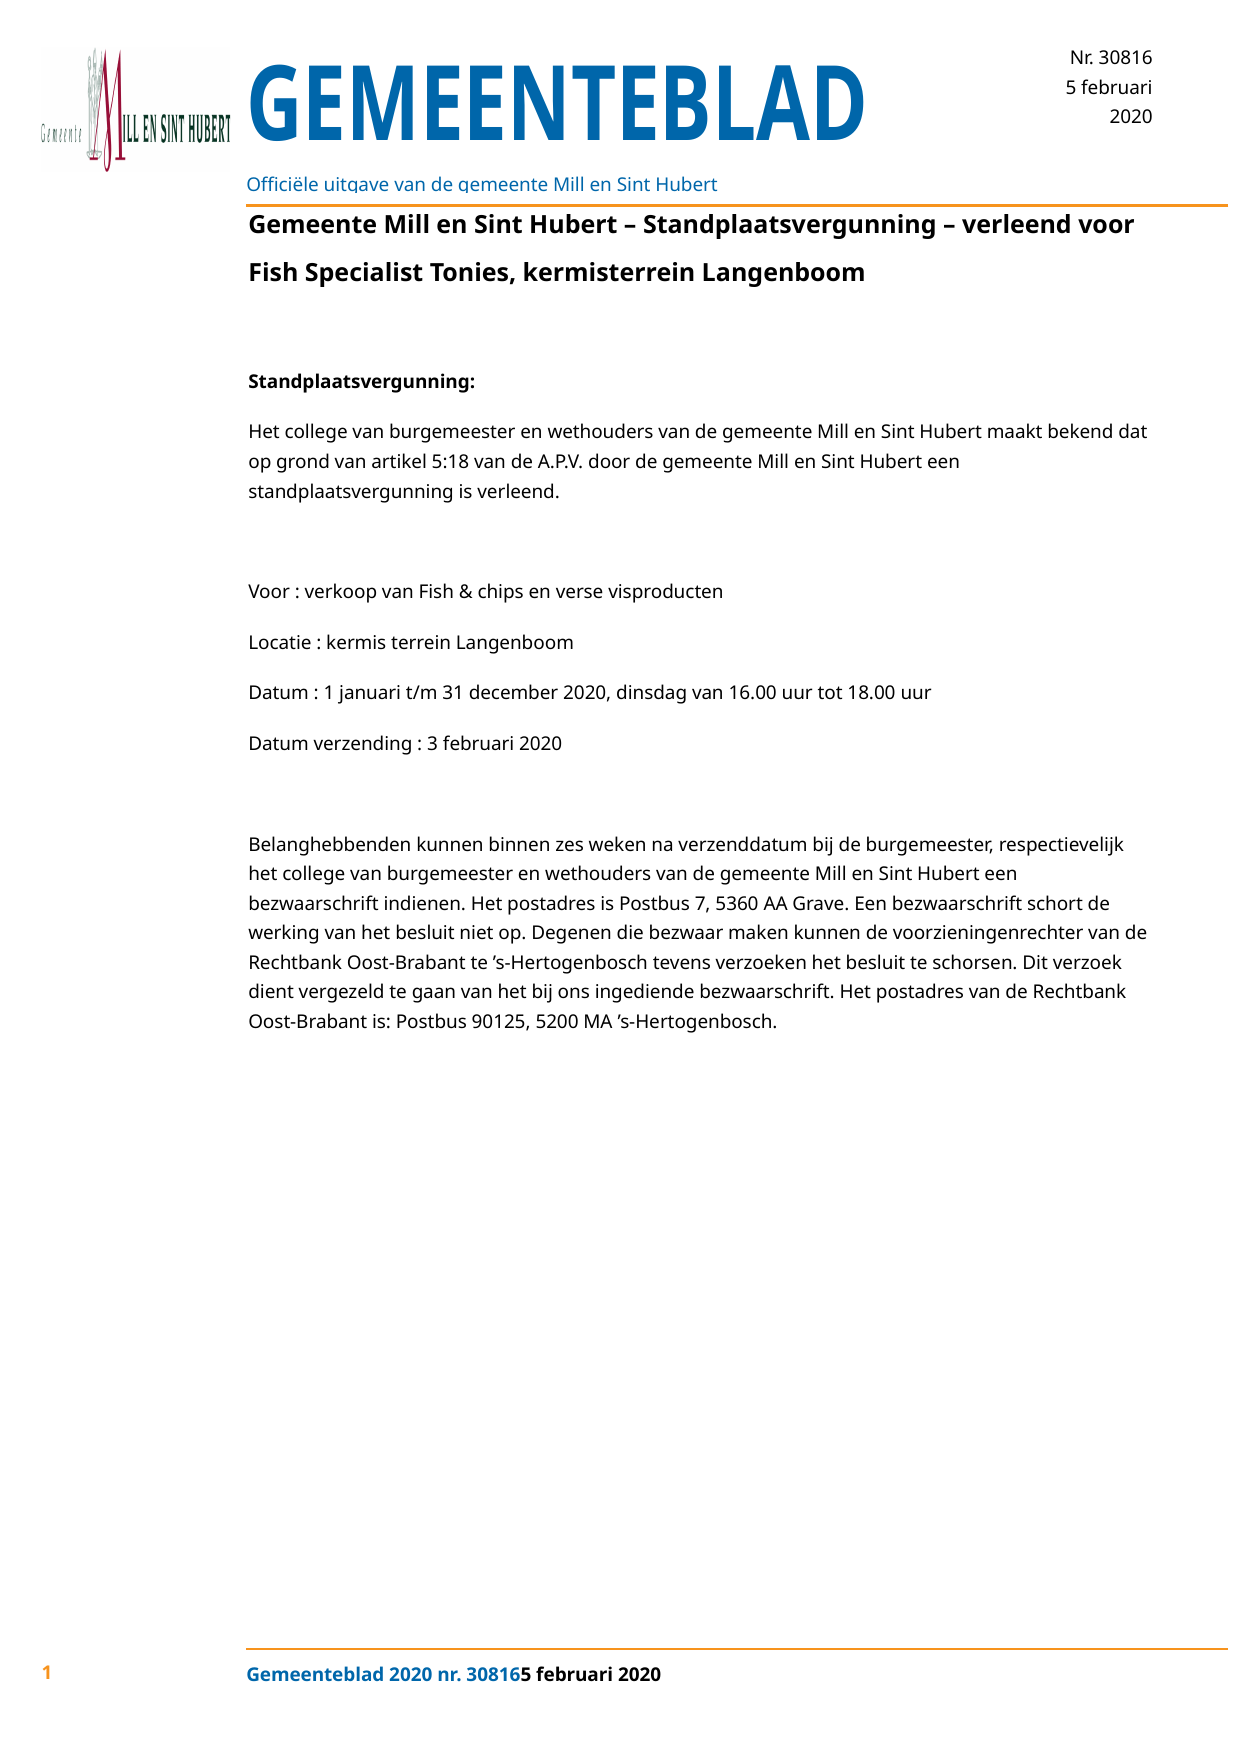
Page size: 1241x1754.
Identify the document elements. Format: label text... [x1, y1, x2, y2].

text Datum : 1 januari t/m 31 december 2020, dinsdag van 16.00 uur tot 18.00 uur [248, 679, 1152, 705]
text Datum verzending : 3 februari 2020 [248, 730, 1152, 756]
picture [41, 47, 231, 172]
text Gemeente Mill en Sint Hubert – Standplaatsvergunning – verleend voor Fish Specialist Tonies, kermisterrein Langenboom [248, 207, 1152, 288]
text Standplaatsvergunning: [248, 368, 1152, 394]
text Het college van burgemeester en wethouders van de gemeente Mill en Sint Hubert maakt bekend dat op grond van artikel 5:18 van de A.P.V. door de gemeente Mill en Sint Hubert een standplaatsvergunning is verleend. [248, 419, 1152, 504]
text Voor : verkoop van Fish & chips en verse visproducten [248, 579, 1152, 604]
text Belanghebbenden kunnen binnen zes weken na verzenddatum bij de burgemeester, respectievelijk het college van burgemeester en wethouders van de gemeente Mill en Sint Hubert een bezwaarschrift indienen. Het postadres is Postbus 7, 5360 AA Grave. Een bezwaarschrift schort de werking van het besluit niet op. Degenen die bezwaar maken kunnen de voorzieningenrechter van de Rechtbank Oost-Brabant te ’s-Hertogenbosch tevens verzoeken het besluit te schorsen. Dit verzoek dient vergezeld te gaan van het bij ons ingediende bezwaarschrift. Het postadres van de Rechtbank Oost-Brabant is: Postbus 90125, 5200 MA ’s-Hertogenbosch. [248, 831, 1152, 1034]
text Locatie : kermis terrein Langenboom [248, 629, 1152, 655]
